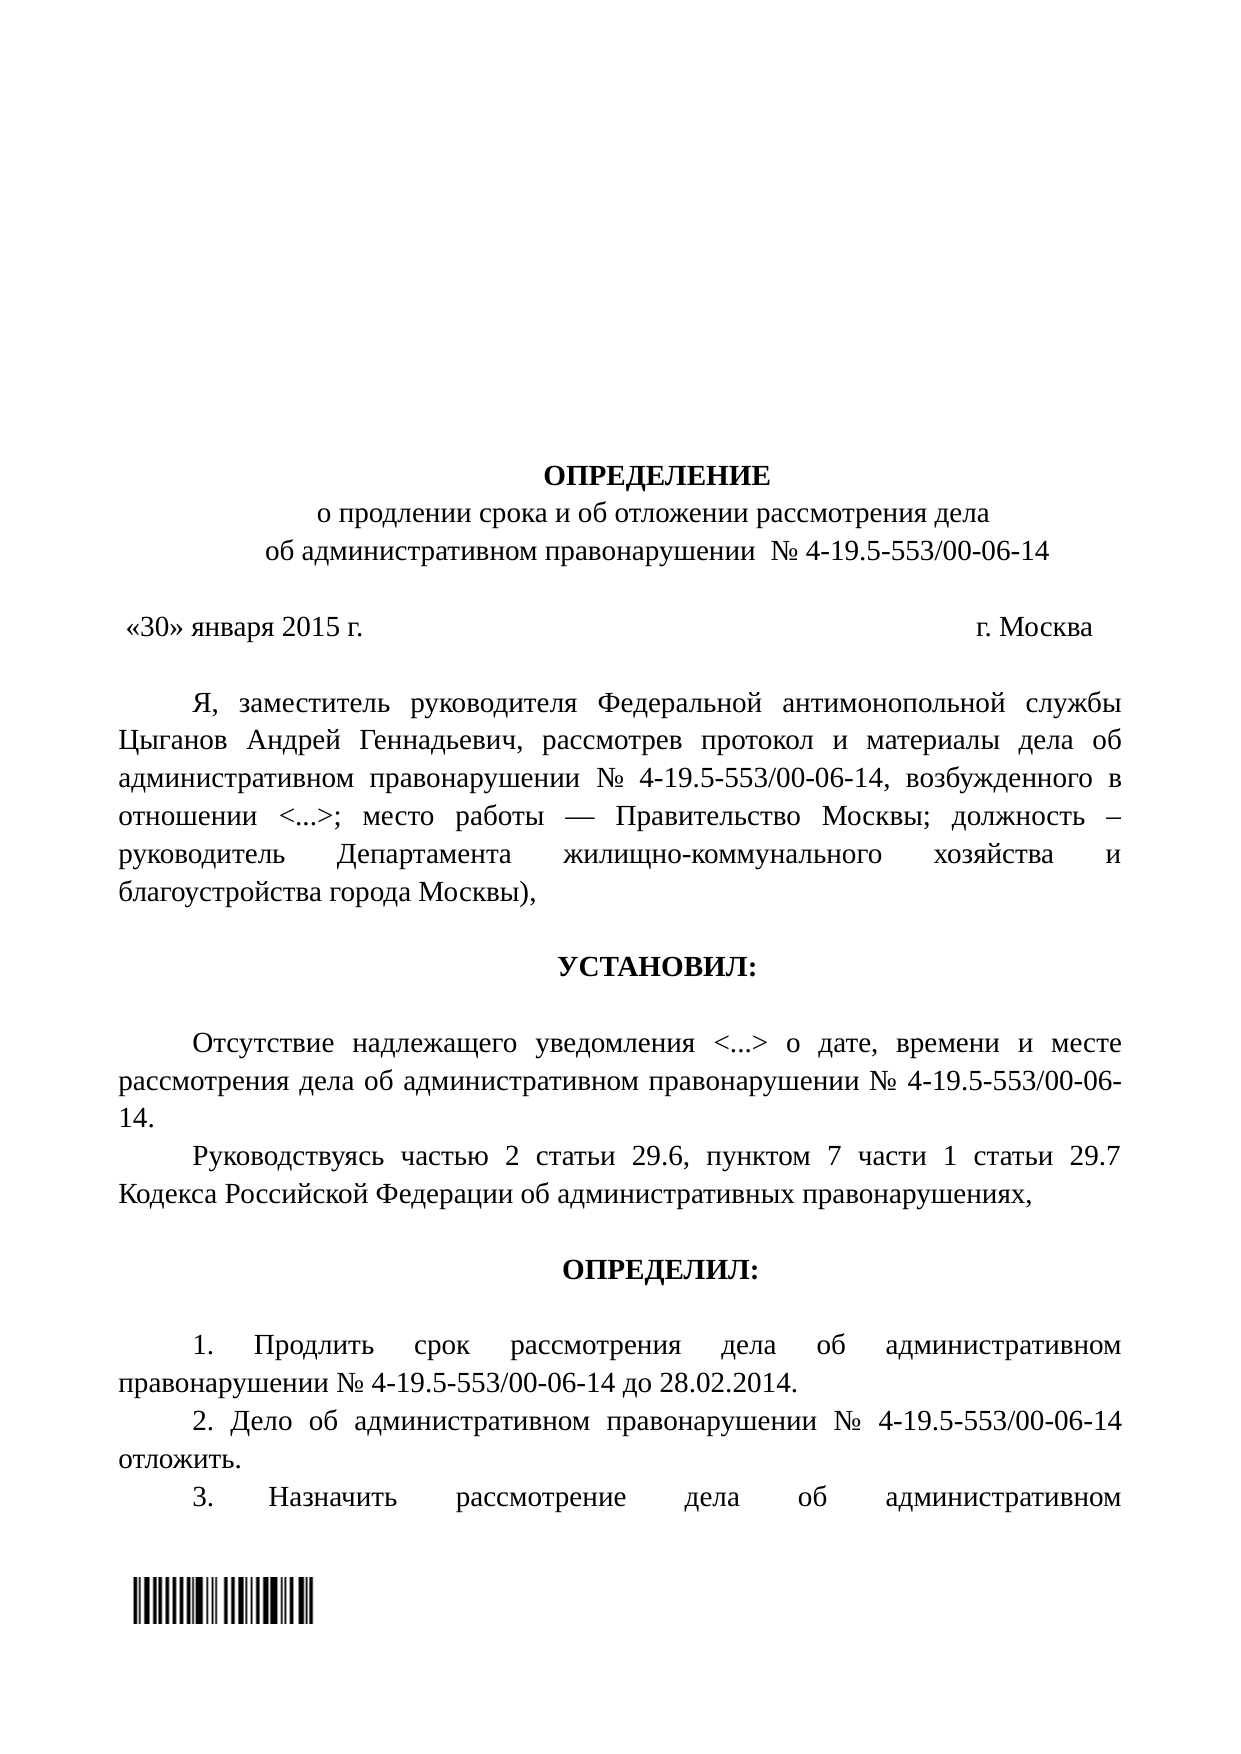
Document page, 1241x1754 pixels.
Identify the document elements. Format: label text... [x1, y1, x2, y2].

text Руководствуясь частью 2 статьи 29.6, пунктом 7 части 1 статьи 29.7 Кодекса Российской Федерации об административных правонарушениях, [118, 1134, 1122, 1210]
text УСТАНОВИЛ: [118, 945, 1122, 983]
text Я, заместитель руководителя Федеральной антимонопольной службы Цыганов Андрей Геннадьевич, рассмотрев протокол и материалы дела об административном правонарушении № 4-19.5-553/00-06-14, возбужденного в отношении <...>; место работы — Правительство Москвы; должность – руководитель Департамента жилищно-коммунального хозяйства и благоустройства города Москвы), [118, 680, 1122, 907]
picture [118, 1577, 331, 1624]
text об административном правонарушении № 4-19.5-553/00-06-14 [118, 529, 1122, 567]
text о продлении срока и об отложении рассмотрения дела [118, 491, 1122, 529]
text ОПРЕДЕЛЕНИЕ [118, 453, 1122, 491]
text «30» января 2015 г. г. Москва [118, 605, 1122, 643]
text 2. Дело об административном правонарушении № 4-19.5-553/00-06-14 отложить. [118, 1399, 1122, 1474]
text ОПРЕДЕЛИЛ: [118, 1248, 1122, 1285]
list Назначить рассмотрение дела об административном [118, 1474, 1122, 1512]
text Отсутствие надлежащего уведомления <...> о дате, времени и месте рассмотрения дела об административном правонарушении № 4-19.5-553/00-06-14. [118, 1021, 1122, 1134]
text 1. Продлить срок рассмотрения дела об административном правонарушении № 4-19.5-553/00-06-14 до 28.02.2014. [118, 1323, 1122, 1399]
